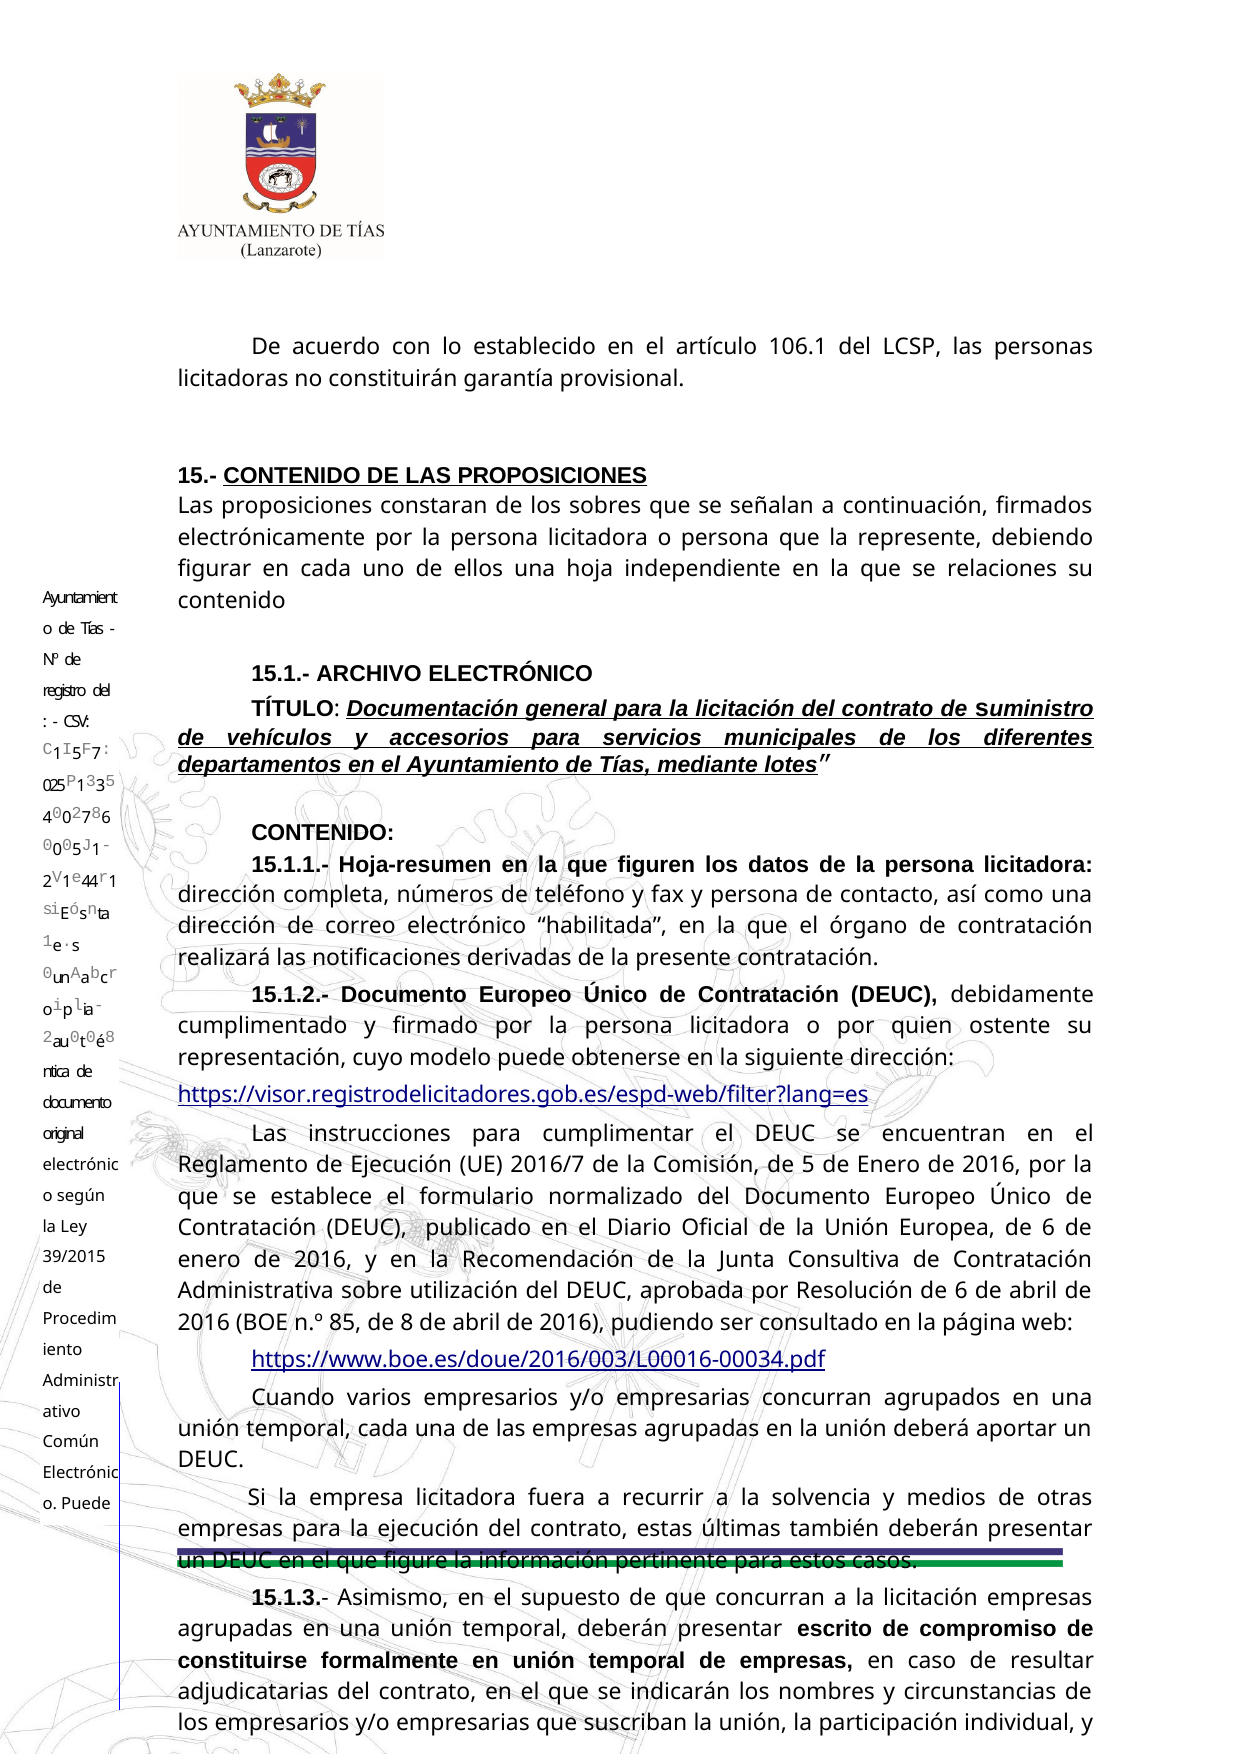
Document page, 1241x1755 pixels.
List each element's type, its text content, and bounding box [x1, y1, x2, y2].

text Si la empresa licitadora fuera a recurrir a la solvencia y medios de otras empresas para la ejecución del contrato, estas últimas también deberán presentar un DEUC en el que figure la información pertinente para estos casos. [995, 1481, 1094, 1575]
text TÍTULO: Documentación general para la licitación del contrato de suministro de vehículos y accesorios para servicios municipales de los diferentes departamentos en el Ayuntamiento de Tías, mediante lotes” [177, 692, 1094, 747]
text https://visor.registrodelicitadores.gob.es/espd-web/filter?lang=es [995, 1078, 1211, 1110]
text Cuando varios empresarios y/o empresarias concurran agrupados en una unión temporal, cada una de las empresas agrupadas en la unión deberá aportar un DEUC. [995, 1381, 1093, 1474]
text 15.1.3.- Asimismo, en el supuesto de que concurran a la licitación empresas agrupadas en una unión temporal, deberán presentar escrito de compromiso de constituirse formalmente en unión temporal de empresas, en caso de resultar adjudicatarias del contrato, en el que se indicarán los nombres y circunstancias de los empresarios y/o empresarias que suscriban la unión, la participación individual, y la designación de una persona como representante o apoderada única de la unión con poderes bastantes para ejercitar los derechos y cumplir las obligaciones que del contrato [995, 1581, 1094, 1737]
subtitle 15.1.- ARCHIVO ELECTRÓNICO [251, 660, 1211, 686]
text De acuerdo con lo establecido en el artículo 106.1 del LCSP, las personas licitadoras no constituirán garantía provisional. [177, 330, 1094, 393]
subtitle 15.- CONTENIDO DE LAS PROPOSICIONES [177, 462, 1211, 489]
text https://www.boe.es/doue/2016/003/L00016-00034.pdf [995, 1343, 1211, 1374]
text Las instrucciones para cumplimentar el DEUC se encuentran en el Reglamento de Ejecución (UE) 2016/7 de la Comisión, de 5 de Enero de 2016, por la que se establece el formulario normalizado del Documento Europeo Único de Contratación (DEUC), publicado en el Diario Oficial de la Unión Europea, de 6 de enero de 2016, y en la Recomendación de la Junta Consultiva de Contratación Administrativa sobre utilización del DEUC, aprobada por Resolución de 6 de abril de 2016 (BOE n.º 85, de 8 de abril de 2016), pudiendo ser consultado en la página web: [995, 1116, 1093, 1337]
text Ayuntamiento de Tías - Nº de registro del : - CSV: C1I5F7:025P133540027860005J1-2V1e44r1siEósnta 1e.s 0unAabcroiplia-2au0t0é8ntica de documento original electrónico según la Ley 39/2015 de Procedimiento Administrativo Común Electrónico. Puede comprobar su autenticidad en: [42, 586, 119, 1525]
text Las proposiciones constaran de los sobres que se señalan a continuación, firmados electrónicamente por la persona licitadora o persona que la represente, debiendo figurar en cada uno de ellos una hoja independiente en la que se relaciones su contenido [177, 489, 1094, 615]
text 15.1.2.- Documento Europeo Único de Contratación (DEUC), debidamente cumplimentado y firmado por la persona licitadora o por quien ostente su representación, cuyo modelo puede obtenerse en la siguiente dirección: [995, 978, 1094, 1072]
subtitle CONTENIDO: [995, 818, 1211, 845]
text 15.1.1.- Hoja-resumen en la que figuren los datos de la persona licitadora: dirección completa, números de teléfono y fax y persona de contacto, así como una dirección de correo electrónico “habilitada”, en la que el órgano de contratación realizará las notificaciones derivadas de la presente contratación. [995, 851, 1094, 972]
